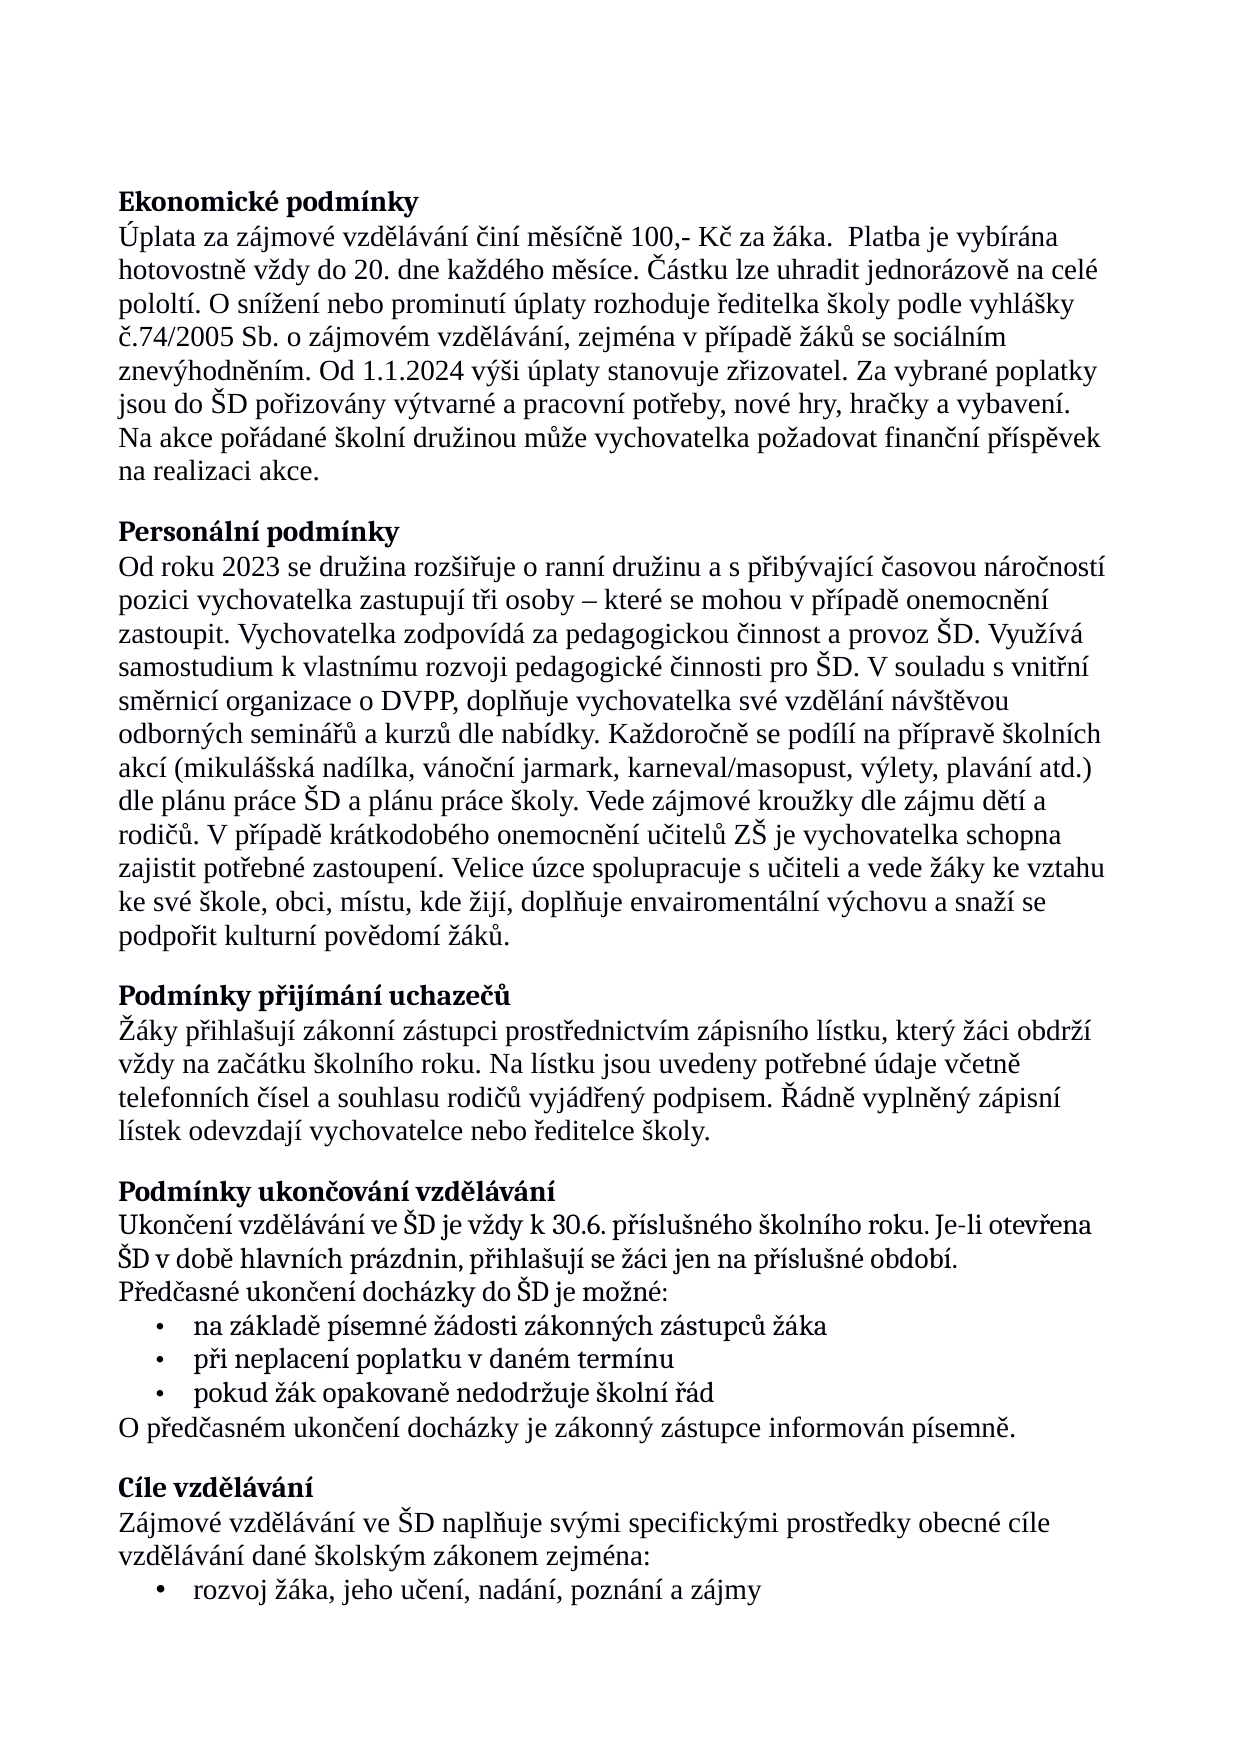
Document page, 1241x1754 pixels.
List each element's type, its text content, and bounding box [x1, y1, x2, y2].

text O předčasném ukončení docházky je zákonný zástupce informován písemně. [118, 1410, 1122, 1443]
text Ukončení vzdělávání ve ŠD je vždy k 30.6. příslušného školního roku. Je-li otevřena ŠD v době hlavních prázdnin, přihlašují se žáci jen na příslušné období. [118, 1208, 1122, 1276]
text Žáky přihlašují zákonní zástupci prostřednictvím zápisního lístku, který žáci obdrží vždy na začátku školního roku. Na lístku jsou uvedeny potřebné údaje včetně telefonních čísel a souhlasu rodičů vyjádřený podpisem. Řádně vyplněný zápisní lístek odevzdají vychovatelce nebo ředitelce školy. [118, 1013, 1122, 1147]
text Úplata za zájmové vzdělávání činí měsíčně 100,- Kč za žáka. Platba je vybírána hotovostně vždy do 20. dne každého měsíce. Částku lze uhradit jednorázově na celé pololtí. O snížení nebo prominutí úplaty rozhoduje ředitelka školy podle vyhlášky č.74/2005 Sb. o zájmovém vzdělávání, zejména v případě žáků se sociálním znevýhodněním. Od 1.1.2024 výši úplaty stanovuje zřizovatel. Za vybrané poplatky jsou do ŠD pořizovány výtvarné a pracovní potřeby, nové hry, hračky a vybavení. [118, 219, 1122, 420]
list rozvoj žáka, jeho učení, nadání, poznání a zájmy [156, 1572, 1122, 1606]
text Cíle vzdělávání [118, 1471, 1122, 1505]
text Podmínky přijímání uchazečů [118, 979, 1122, 1013]
text Personální podmínky [118, 515, 1122, 549]
text Zájmové vzdělávání ve ŠD naplňuje svými specifickými prostředky obecné cíle vzdělávání dané školským zákonem zejména: [118, 1505, 1122, 1572]
text Od roku 2023 se družina rozšiřuje o ranní družinu a s přibývající časovou náročností pozici vychovatelka zastupují tři osoby – které se mohou v případě onemocnění zastoupit. Vychovatelka zodpovídá za pedagogickou činnost a provoz ŠD. Využívá samostudium k vlastnímu rozvoji pedagogické činnosti pro ŠD. V souladu s vnitřní směrnicí organizace o DVPP, doplňuje vychovatelka své vzdělání návštěvou odborných seminářů a kurzů dle nabídky. Každoročně se podílí na přípravě školních akcí (mikulášská nadílka, vánoční jarmark, karneval/masopust, výlety, plavání atd.) dle plánu práce ŠD a plánu práce školy. Vede zájmové kroužky dle zájmu dětí a rodičů. V případě krátkodobého onemocnění učitelů ZŠ je vychovatelka schopna zajistit potřebné zastoupení. Velice úzce spolupracuje s učiteli a vede žáky ke vztahu ke své škole, obci, místu, kde žijí, doplňuje envairomentální výchovu a snaží se podpořit kulturní povědomí žáků. [118, 549, 1122, 951]
list na základě písemné žádosti zákonných zástupců žáka [156, 1309, 1122, 1343]
list pokud žák opakovaně nedodržuje školní řád [156, 1376, 1122, 1410]
text Ekonomické podmínky [118, 185, 1122, 219]
text Předčasné ukončení docházky do ŠD je možné: [118, 1276, 1122, 1309]
list při neplacení poplatku v daném termínu [156, 1343, 1122, 1376]
text Podmínky ukončování vzdělávání [118, 1175, 1122, 1208]
text Na akce pořádané školní družinou může vychovatelka požadovat finanční příspěvek na realizaci akce. [118, 420, 1122, 487]
